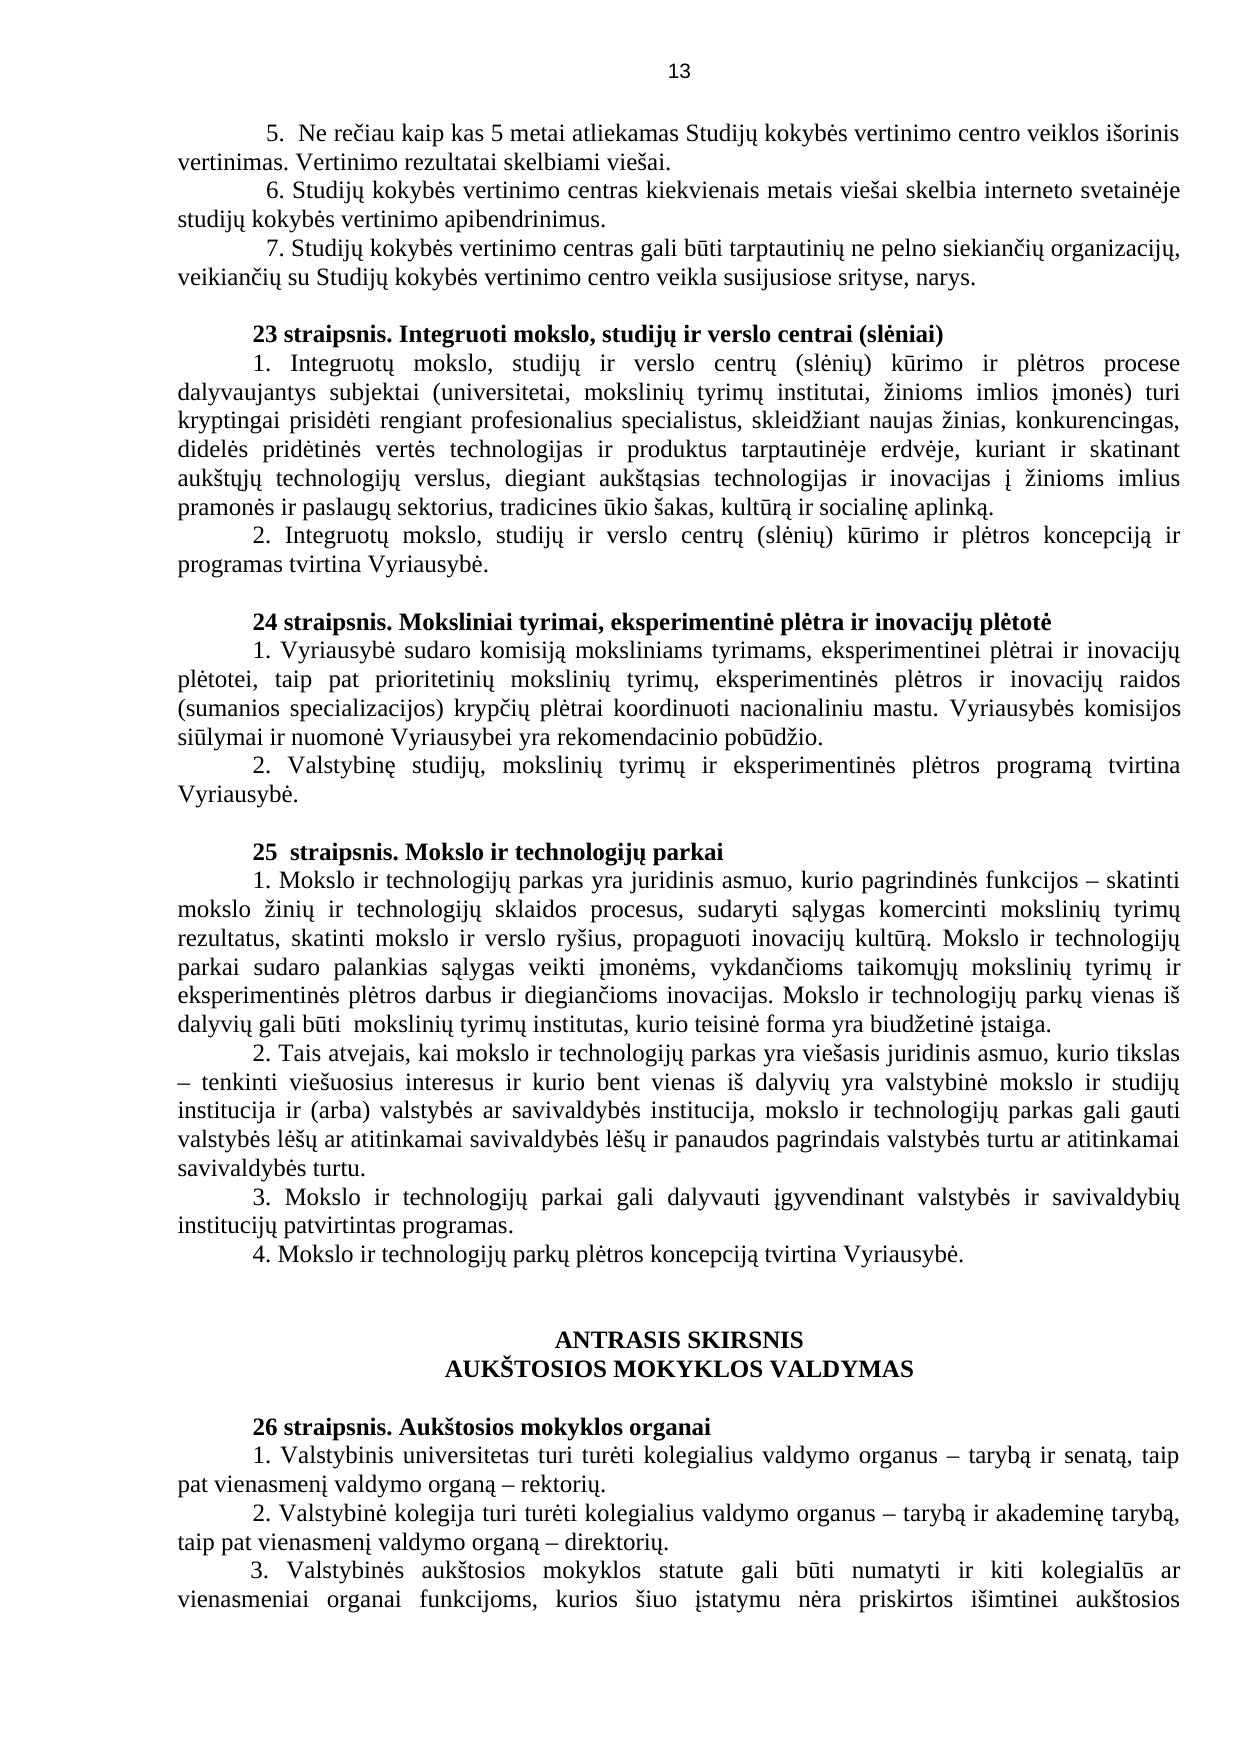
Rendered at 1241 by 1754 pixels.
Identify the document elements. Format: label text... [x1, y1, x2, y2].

text ANTRASIS SKIRSNIS [177, 1326, 1181, 1354]
text 25 straipsnis. Mokslo ir technologijų parkai [252, 837, 1181, 866]
text 6. Studijų kokybės vertinimo centras kiekvienais metais viešai skelbia interneto svetainėje studijų kokybės vertinimo apibendrinimus. [177, 176, 1181, 233]
text 3. Mokslo ir technologijų parkai gali dalyvauti įgyvendinant valstybės ir savivaldybių institucijų patvirtintas programas. [177, 1182, 1181, 1239]
text 7. Studijų kokybės vertinimo centras gali būti tarptautinių ne pelno siekiančių organizacijų, veikiančių su Studijų kokybės vertinimo centro veikla susijusiose srityse, narys. [177, 233, 1181, 291]
text 3. Valstybinės aukštosios mokyklos statute gali būti numatyti ir kiti kolegialūs ar vienasmeniai organai funkcijoms, kurios šiuo įstatymu nėra priskirtos išimtinei aukštosios [177, 1556, 1181, 1613]
text 2. Integruotų mokslo, studijų ir verslo centrų (slėnių) kūrimo ir plėtros koncepciją ir programas tvirtina Vyriausybė. [177, 521, 1181, 578]
text 1. Vyriausybė sudaro komisiją moksliniams tyrimams, eksperimentinei plėtrai ir inovacijų plėtotei, taip pat prioritetinių mokslinių tyrimų, eksperimentinės plėtros ir inovacijų raidos (sumanios specializacijos) krypčių plėtrai koordinuoti nacionaliniu mastu. Vyriausybės komisijos siūlymai ir nuomonė Vyriausybei yra rekomendacinio pobūdžio. [177, 636, 1181, 751]
text 2. Valstybinė kolegija turi turėti kolegialius valdymo organus – tarybą ir akademinę tarybą, taip pat vienasmenį valdymo organą – direktorių. [177, 1498, 1181, 1556]
text 1. Mokslo ir technologijų parkas yra juridinis asmuo, kurio pagrindinės funkcijos – skatinti mokslo žinių ir technologijų sklaidos procesus, sudaryti sąlygas komercinti mokslinių tyrimų rezultatus, skatinti mokslo ir verslo ryšius, propaguoti inovacijų kultūrą. Mokslo ir technologijų parkai sudaro palankias sąlygas veikti įmonėms, vykdančioms taikomųjų mokslinių tyrimų ir eksperimentinės plėtros darbus ir diegiančioms inovacijas. Mokslo ir technologijų parkų vienas iš dalyvių gali būti mokslinių tyrimų institutas, kurio teisinė forma yra biudžetinė įstaiga. [177, 866, 1181, 1038]
text 1. Integruotų mokslo, studijų ir verslo centrų (slėnių) kūrimo ir plėtros procese dalyvaujantys subjektai (universitetai, mokslinių tyrimų institutai, žinioms imlios įmonės) turi kryptingai prisidėti rengiant profesionalius specialistus, skleidžiant naujas žinias, konkurencingas, didelės pridėtinės vertės technologijas ir produktus tarptautinėje erdvėje, kuriant ir skatinant aukštųjų technologijų verslus, diegiant aukštąsias technologijas ir inovacijas į žinioms imlius pramonės ir paslaugų sektorius, tradicines ūkio šakas, kultūrą ir socialinę aplinką. [177, 348, 1181, 521]
text 2. Valstybinę studijų, mokslinių tyrimų ir eksperimentinės plėtros programą tvirtina Vyriausybė. [177, 751, 1181, 808]
text 4. Mokslo ir technologijų parkų plėtros koncepciją tvirtina Vyriausybė. [177, 1239, 1181, 1268]
text AUKŠTOSIOS MOKYKLOS VALDYMAS [177, 1354, 1181, 1383]
text 1. Valstybinis universitetas turi turėti kolegialius valdymo organus – tarybą ir senatą, taip pat vienasmenį valdymo organą – rektorių. [177, 1441, 1181, 1498]
text 2. Tais atvejais, kai mokslo ir technologijų parkas yra viešasis juridinis asmuo, kurio tikslas – tenkinti viešuosius interesus ir kurio bent vienas iš dalyvių yra valstybinė mokslo ir studijų institucija ir (arba) valstybės ar savivaldybės institucija, mokslo ir technologijų parkas gali gauti valstybės lėšų ar atitinkamai savivaldybės lėšų ir panaudos pagrindais valstybės turtu ar atitinkamai savivaldybės turtu. [177, 1038, 1181, 1182]
text 23 straipsnis. Integruoti mokslo, studijų ir verslo centrai (slėniai) [177, 319, 1181, 348]
text 24 straipsnis. Moksliniai tyrimai, eksperimentinė plėtra ir inovacijų plėtotė [177, 607, 1181, 636]
text 5. Ne rečiau kaip kas 5 metai atliekamas Studijų kokybės vertinimo centro veiklos išorinis vertinimas. Vertinimo rezultatai skelbiami viešai. [177, 118, 1181, 176]
text 26 straipsnis. Aukštosios mokyklos organai [177, 1412, 1181, 1441]
